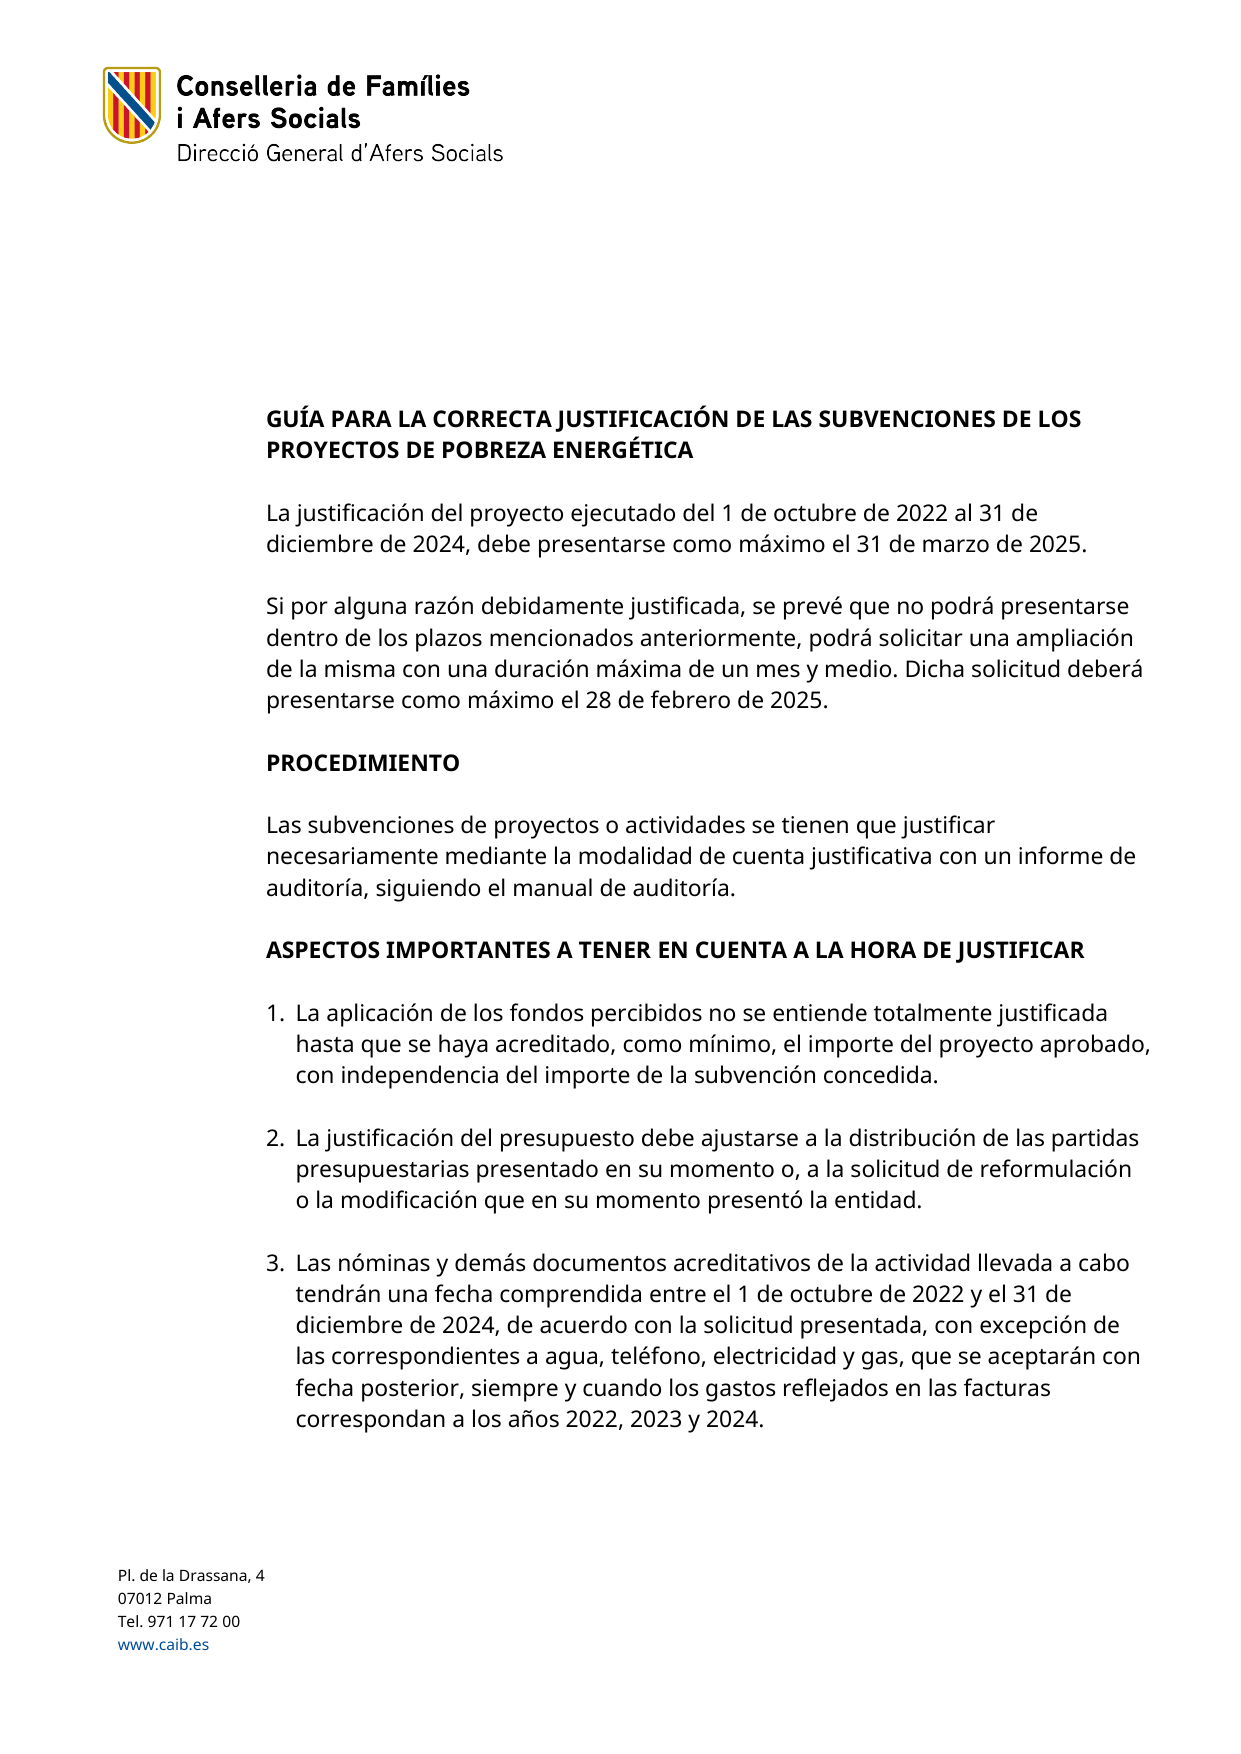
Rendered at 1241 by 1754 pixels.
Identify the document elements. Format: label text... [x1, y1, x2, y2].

list Las nóminas y demás documentos acreditativos de la actividad llevada a cabo tendrán una fecha comprendida entre el 1 de octubre de 2022 y el 31 de diciembre de 2024, de acuerdo con la solicitud presentada, con excepción de las correspondientes a agua, teléfono, electricidad y gas, que se aceptarán con fecha posterior, siempre y cuando los gastos reflejados en las facturas correspondan a los años 2022, 2023 y 2024. [266, 1246, 1152, 1434]
list La justificación del presupuesto debe ajustarse a la distribución de las partidas presupuestarias presentado en su momento o, a la solicitud de reformulación o la modificación que en su momento presentó la entidad. [266, 1121, 1152, 1215]
text PROCEDIMIENTO [266, 746, 1152, 778]
list La aplicación de los fondos percibidos no se entiende totalmente justificada hasta que se haya acreditado, como mínimo, el importe del proyecto aprobado, con independencia del importe de la subvención concedida. [266, 996, 1152, 1090]
picture [92, 56, 513, 172]
text La justificación del proyecto ejecutado del 1 de octubre de 2022 al 31 de diciembre de 2024, debe presentarse como máximo el 31 de marzo de 2025. [266, 496, 1152, 559]
text ASPECTOS IMPORTANTES A TENER EN CUENTA A LA HORA DE JUSTIFICAR [266, 934, 1152, 965]
text GUÍA PARA LA CORRECTA JUSTIFICACIÓN DE LAS SUBVENCIONES DE LOS PROYECTOS DE POBREZA ENERGÉTICA [266, 403, 1152, 465]
text Las subvenciones de proyectos o actividades se tienen que justificar necesariamente mediante la modalidad de cuenta justificativa con un informe de auditoría, siguiendo el manual de auditoría. [266, 809, 1152, 903]
text Si por alguna razón debidamente justificada, se prevé que no podrá presentarse dentro de los plazos mencionados anteriormente, podrá solicitar una ampliación de la misma con una duración máxima de un mes y medio. Dicha solicitud deberá presentarse como máximo el 28 de febrero de 2025. [266, 590, 1152, 715]
